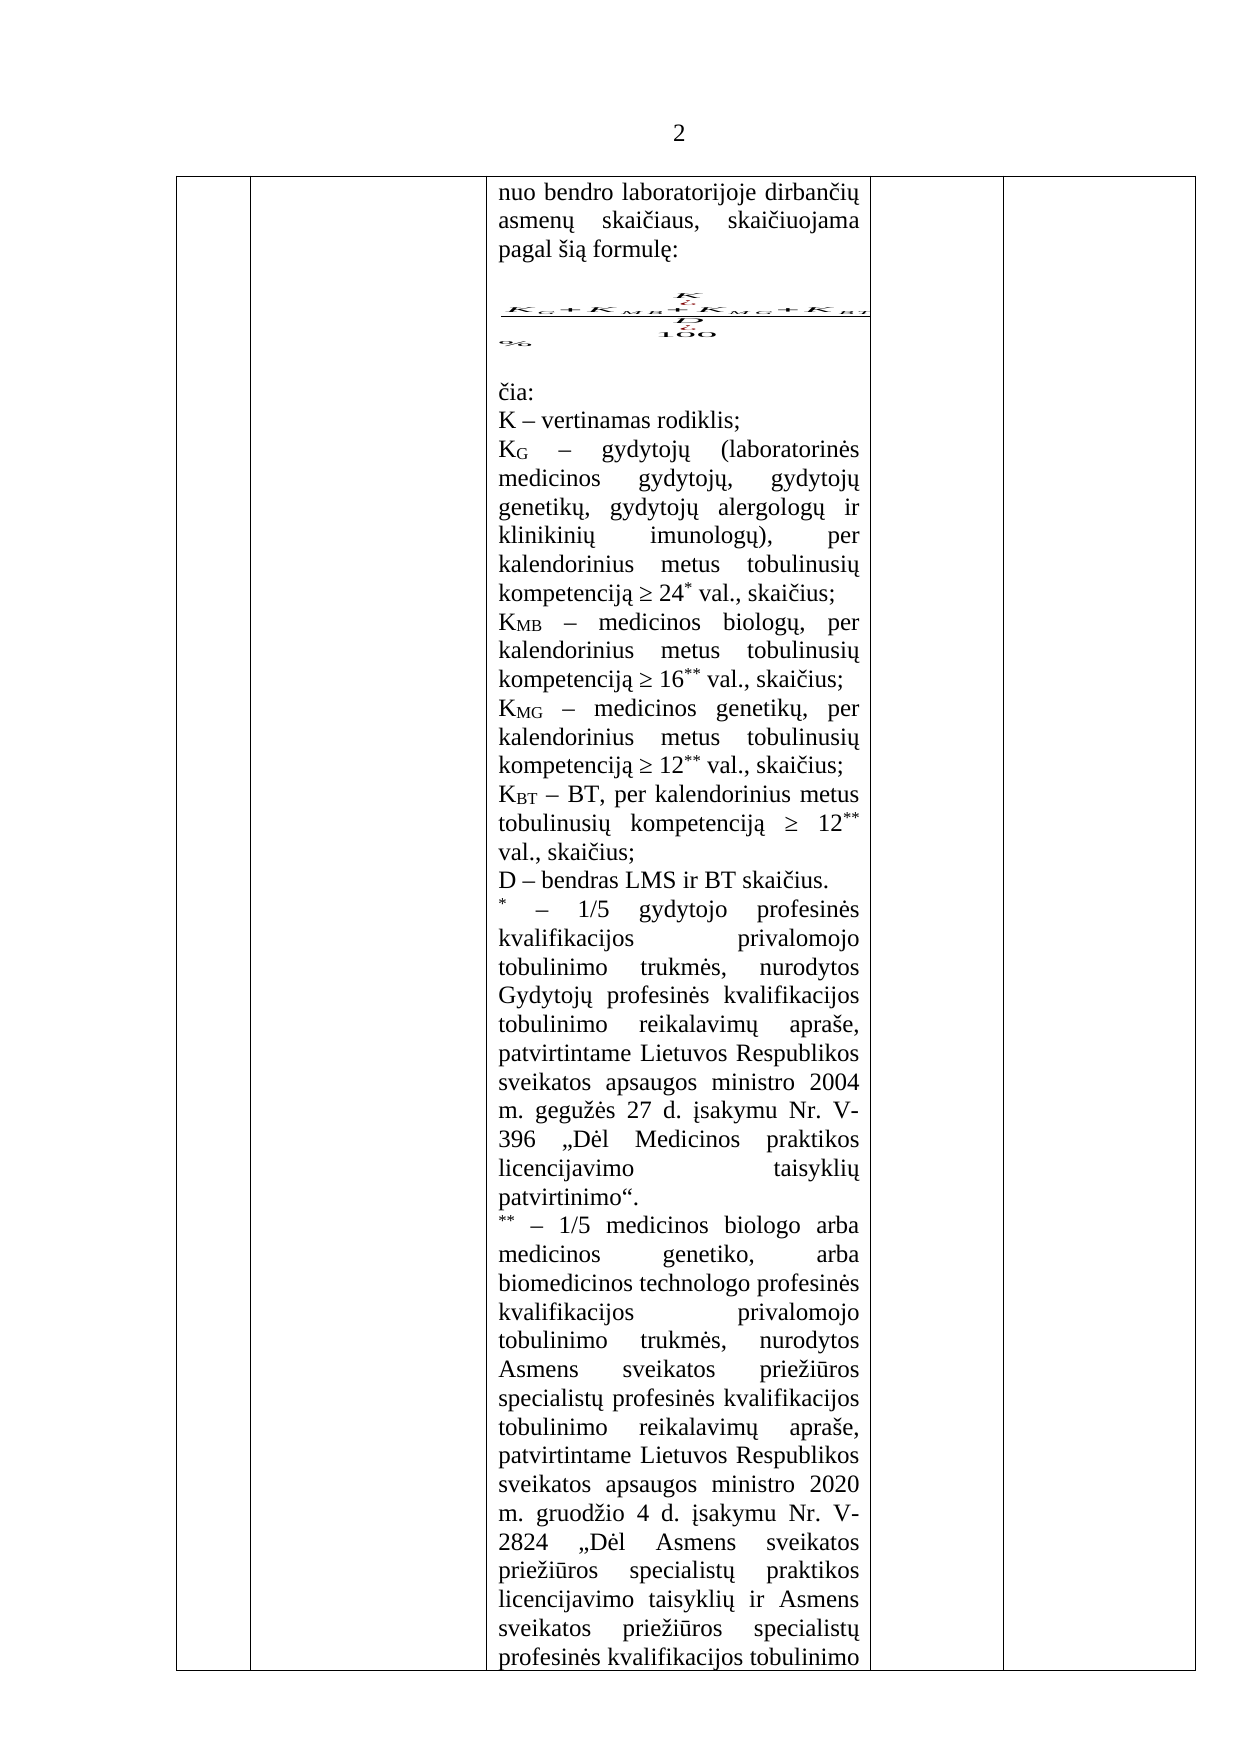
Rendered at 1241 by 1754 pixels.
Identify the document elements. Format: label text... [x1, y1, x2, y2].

table_header [871, 177, 1003, 1670]
table_header [251, 177, 486, 1670]
table_header [1004, 177, 1195, 1670]
table_header [177, 177, 250, 1670]
table_header nuo bendro laboratorijoje dirbančių asmenų skaičiaus, skaičiuojama pagal šią formulę: čia: K – vertinamas rodiklis; KG – gydytojų (laboratorinės medicinos gydytojų, gydytojų genetikų, gydytojų alergologų ir klinikinių imunologų), per kalendorinius metus tobulinusių kompetenciją ≥ 24* val., skaičius; KMB – medicinos biologų, per kalendorinius metus tobulinusių kompetenciją ≥ 16** val., skaičius; KMG – medicinos genetikų, per kalendorinius metus tobulinusių kompetenciją ≥ 12** val., skaičius; KBT – BT, per kalendorinius metus tobulinusių kompetenciją ≥ 12** val., skaičius; D – bendras LMS ir BT skaičius. * – 1/5 gydytojo profesinės kvalifikacijos privalomojo tobulinimo trukmės, nurodytos Gydytojų profesinės kvalifikacijos tobulinimo reikalavimų apraše, patvirtintame Lietuvos Respublikos sveikatos apsaugos ministro 2004 m. gegužės 27 d. įsakymu Nr. V-396 „Dėl Medicinos praktikos licencijavimo taisyklių patvirtinimo“. ** – 1/5 medicinos biologo arba medicinos genetiko, arba biomedicinos technologo profesinės kvalifikacijos privalomojo tobulinimo trukmės, nurodytos Asmens sveikatos priežiūros specialistų profesinės kvalifikacijos tobulinimo reikalavimų apraše, patvirtintame Lietuvos Respublikos sveikatos apsaugos ministro 2020 m. gruodžio 4 d. įsakymu Nr. V-2824 „Dėl Asmens sveikatos priežiūros specialistų praktikos licencijavimo taisyklių ir Asmens sveikatos priežiūros specialistų profesinės kvalifikacijos tobulinimo [487, 177, 870, 1670]
